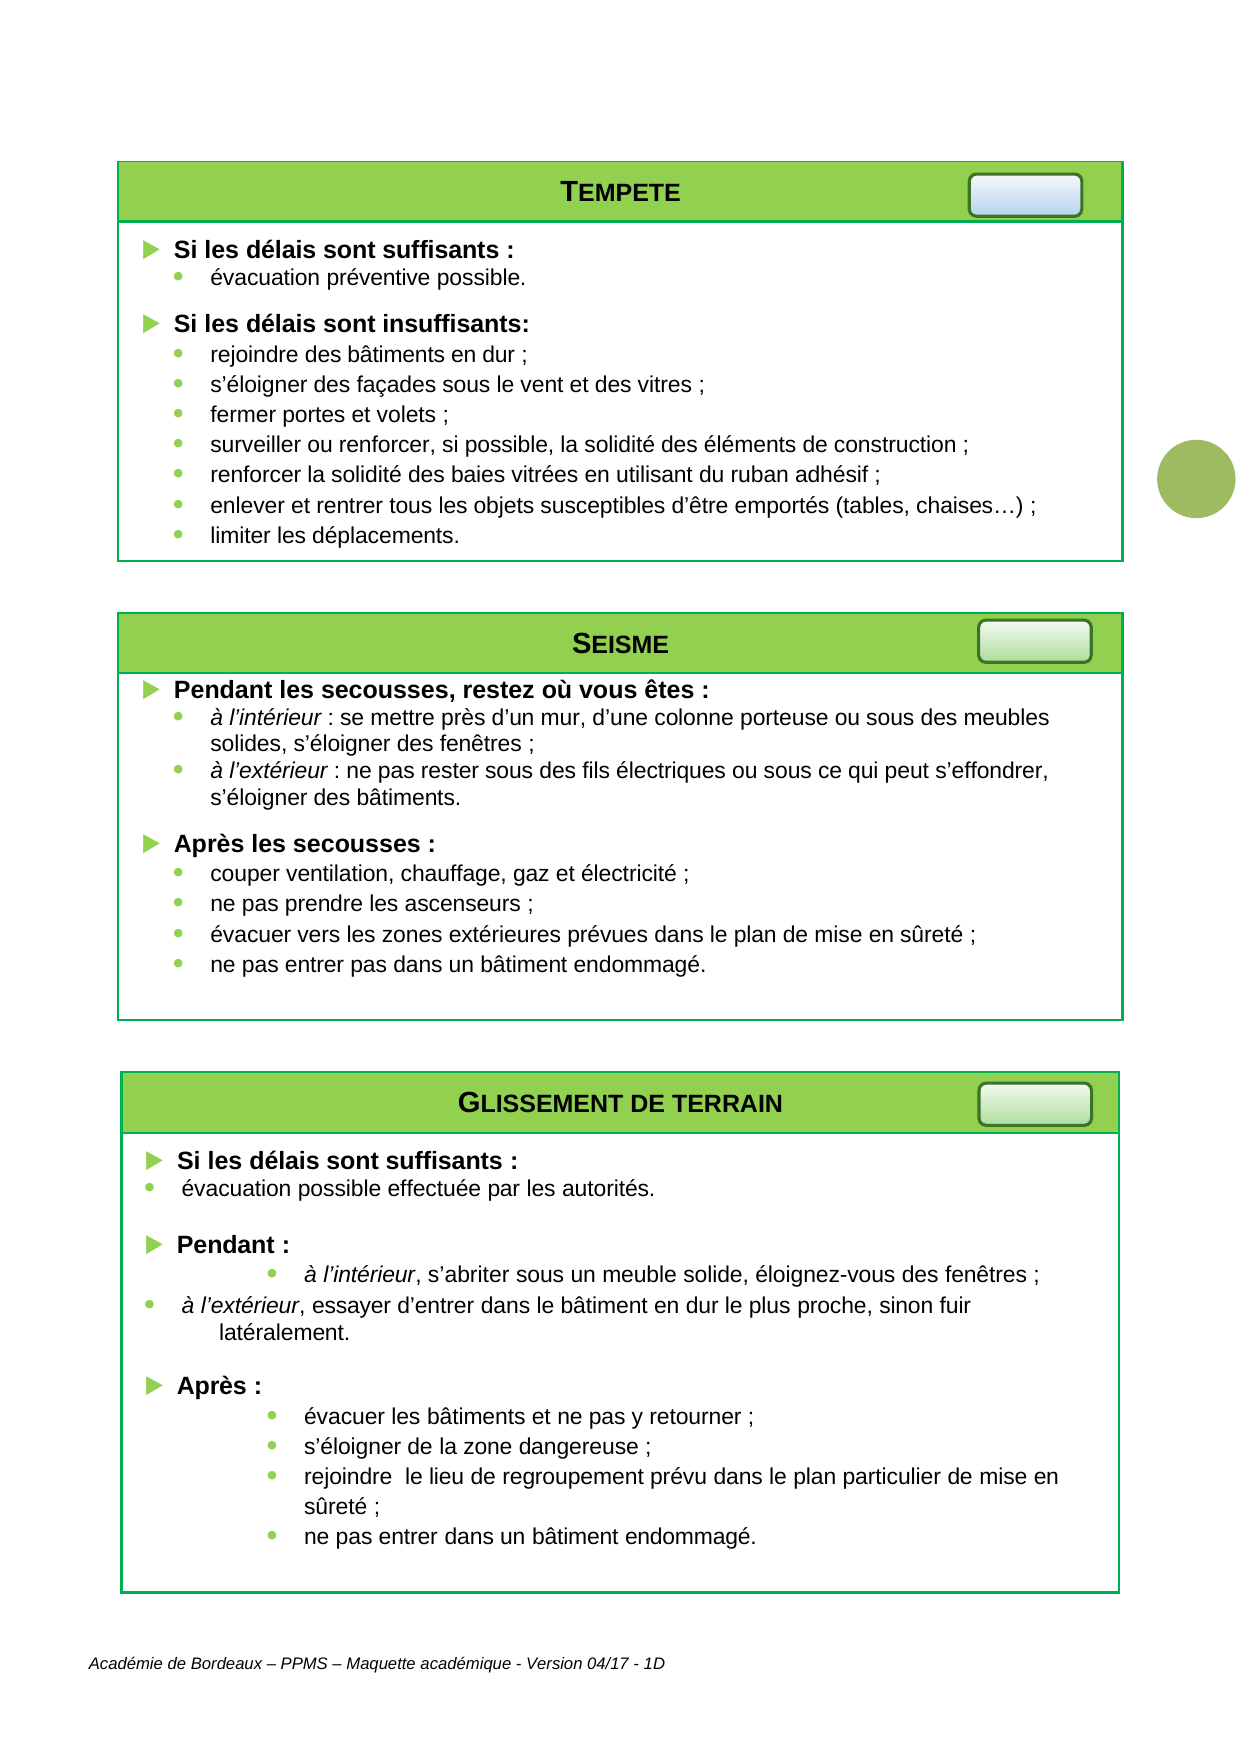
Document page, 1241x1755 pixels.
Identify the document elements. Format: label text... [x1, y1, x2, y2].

table_header SEISME [119, 614, 1121, 672]
table_header TEMPETE [119, 162, 1121, 220]
table_cell Si les délais sont suffisants : évacuation préventive possible. Si les délais sont insuffisants: rejoindre des bâtiments en dur ; s’éloigner des façades sous le vent et des vitres ; fermer portes et volets ; surveiller ou renforcer, si possible, la solidité des éléments de construction ; renforcer la solidité des baies vitrées en utilisant du ruban adhésif ; enlever et rentrer tous les objets susceptibles d’être emportés (tables, chaises…) ; limiter les déplacements. [119, 223, 1121, 560]
table_cell Pendant les secousses, restez où vous êtes : à l’intérieur : se mettre près d’un mur, d’une colonne porteuse ou sous des meubles solides, s’éloigner des fenêtres ; à l’extérieur : ne pas rester sous des fils électriques ou sous ce qui peut s’effondrer, s’éloigner des bâtiments. Après les secousses : couper ventilation, chauffage, gaz et électricité ; ne pas prendre les ascenseurs ; évacuer vers les zones extérieures prévues dans le plan de mise en sûreté ; ne pas entrer pas dans un bâtiment endommagé. [119, 674, 1121, 1019]
table_cell Si les délais sont suffisants : évacuation possible effectuée par les autorités. Pendant : à l’intérieur, s’abriter sous un meuble solide, éloignez-vous des fenêtres ; à l’extérieur, essayer d’entrer dans le bâtiment en dur le plus proche, sinon fuir latéralement. Après : évacuer les bâtiments et ne pas y retourner ; s’éloigner de la zone dangereuse ; rejoindre le lieu de regroupement prévu dans le plan particulier de mise en sûreté ; ne pas entrer dans un bâtiment endommagé. [123, 1134, 1118, 1591]
table_header GLISSEMENT DE TERRAIN [123, 1073, 1118, 1132]
